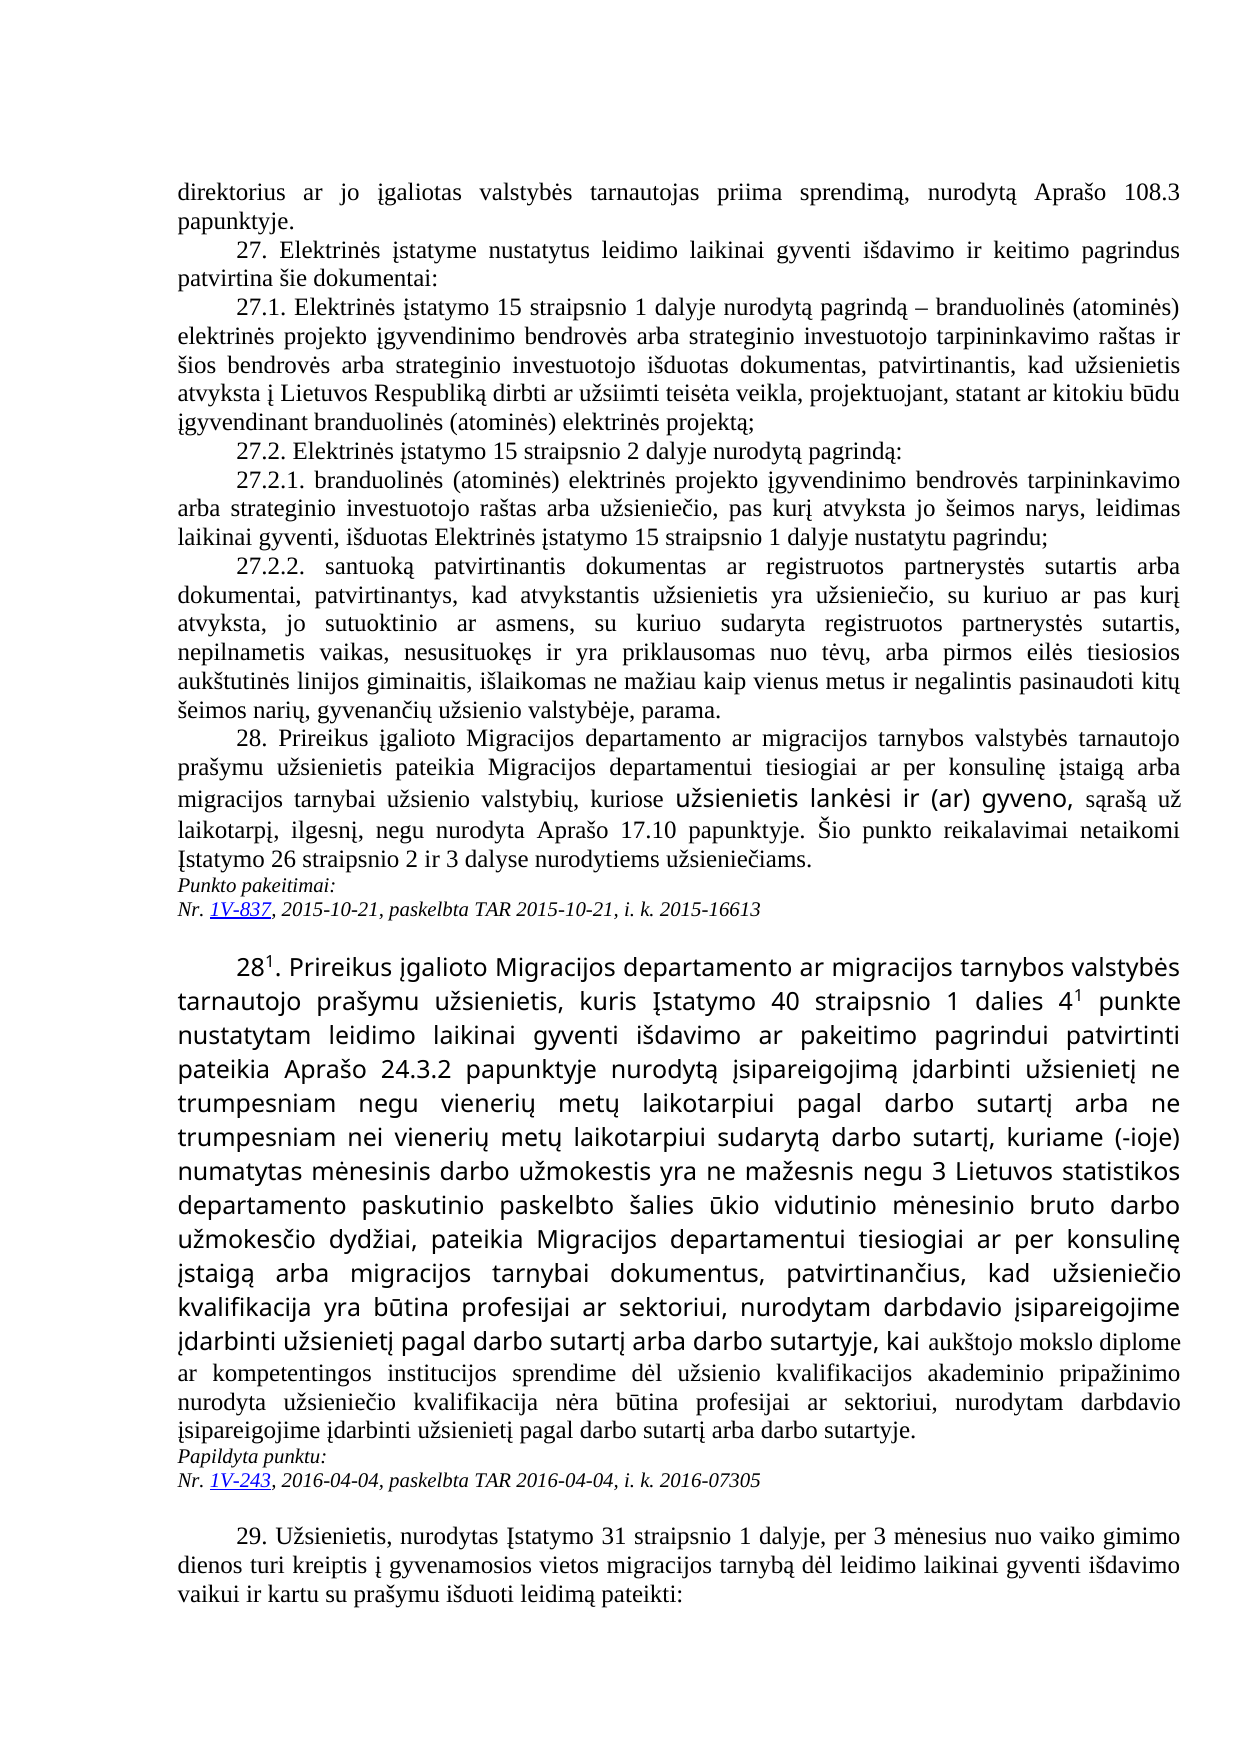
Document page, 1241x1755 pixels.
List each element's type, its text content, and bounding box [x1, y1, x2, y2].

text Punkto pakeitimai: [177, 872, 1181, 897]
text 27.1. Elektrinės įstatymo 15 straipsnio 1 dalyje nurodytą pagrindą – branduolinės (atominės) elektrinės projekto įgyvendinimo bendrovės arba strateginio investuotojo tarpininkavimo raštas ir šios bendrovės arba strateginio investuotojo išduotas dokumentas, patvirtinantis, kad užsienietis atvyksta į Lietuvos Respubliką dirbti ar užsiimti teisėta veikla, projektuojant, statant ar kitokiu būdu įgyvendinant branduolinės (atominės) elektrinės projektą; [177, 292, 1181, 436]
text 27.2. Elektrinės įstatymo 15 straipsnio 2 dalyje nurodytą pagrindą: [177, 436, 1181, 465]
text 281. Prireikus įgalioto Migracijos departamento ar migracijos tarnybos valstybės tarnautojo prašymu užsienietis, kuris Įstatymo 40 straipsnio 1 dalies 41 punkte nustatytam leidimo laikinai gyventi išdavimo ar pakeitimo pagrindui patvirtinti pateikia Aprašo 24.3.2 papunktyje nurodytą įsipareigojimą įdarbinti užsienietį ne trumpesniam negu vienerių metų laikotarpiui pagal darbo sutartį arba ne trumpesniam nei vienerių metų laikotarpiui sudarytą darbo sutartį, kuriame (-ioje) numatytas mėnesinis darbo užmokestis yra ne mažesnis negu 3 Lietuvos statistikos departamento paskutinio paskelbto šalies ūkio vidutinio mėnesinio bruto darbo užmokesčio dydžiai, pateikia Migracijos departamentui tiesiogiai ar per konsulinę įstaigą arba migracijos tarnybai dokumentus, patvirtinančius, kad užsieniečio kvalifikacija yra būtina profesijai ar sektoriui, nurodytam darbdavio įsipareigojime įdarbinti užsienietį pagal darbo sutartį arba darbo sutartyje, kai aukštojo mokslo diplome ar kompetentingos institucijos sprendime dėl užsienio kvalifikacijos akademinio pripažinimo nurodyta užsieniečio kvalifikacija nėra būtina profesijai ar sektoriui, nurodytam darbdavio įsipareigojime įdarbinti užsienietį pagal darbo sutartį arba darbo sutartyje. [177, 949, 1181, 1444]
text 27.2.2. santuoką patvirtinantis dokumentas ar registruotos partnerystės sutartis arba dokumentai, patvirtinantys, kad atvykstantis užsienietis yra užsieniečio, su kuriuo ar pas kurį atvyksta, jo sutuoktinio ar asmens, su kuriuo sudaryta registruotos partnerystės sutartis, nepilnametis vaikas, nesusituokęs ir yra priklausomas nuo tėvų, arba pirmos eilės tiesiosios aukštutinės linijos giminaitis, išlaikomas ne mažiau kaip vienus metus ir negalintis pasinaudoti kitų šeimos narių, gyvenančių užsienio valstybėje, parama. [177, 551, 1181, 723]
text Nr. 1V-243, 2016-04-04, paskelbta TAR 2016-04-04, i. k. 2016-07305 [177, 1468, 1181, 1492]
text 27. Elektrinės įstatyme nustatytus leidimo laikinai gyventi išdavimo ir keitimo pagrindus patvirtina šie dokumentai: [177, 235, 1181, 292]
text 27.2.1. branduolinės (atominės) elektrinės projekto įgyvendinimo bendrovės tarpininkavimo arba strateginio investuotojo raštas arba užsieniečio, pas kurį atvyksta jo šeimos narys, leidimas laikinai gyventi, išduotas Elektrinės įstatymo 15 straipsnio 1 dalyje nustatytu pagrindu; [177, 465, 1181, 551]
text 29. Užsienietis, nurodytas Įstatymo 31 straipsnio 1 dalyje, per 3 mėnesius nuo vaiko gimimo dienos turi kreiptis į gyvenamosios vietos migracijos tarnybą dėl leidimo laikinai gyventi išdavimo vaikui ir kartu su prašymu išduoti leidimą pateikti: [177, 1521, 1181, 1607]
text Nr. 1V-837, 2015-10-21, paskelbta TAR 2015-10-21, i. k. 2015-16613 [177, 897, 1181, 921]
text Papildyta punktu: [177, 1444, 1181, 1468]
text direktorius ar jo įgaliotas valstybės tarnautojas priima sprendimą, nurodytą Aprašo 108.3 papunktyje. [177, 177, 1181, 235]
text 28. Prireikus įgalioto Migracijos departamento ar migracijos tarnybos valstybės tarnautojo prašymu užsienietis pateikia Migracijos departamentui tiesiogiai ar per konsulinę įstaigą arba migracijos tarnybai užsienio valstybių, kuriose užsienietis lankėsi ir (ar) gyveno, sąrašą už laikotarpį, ilgesnį, negu nurodyta Aprašo 17.10 papunktyje. Šio punkto reikalavimai netaikomi Įstatymo 26 straipsnio 2 ir 3 dalyse nurodytiems užsieniečiams. [177, 723, 1181, 872]
